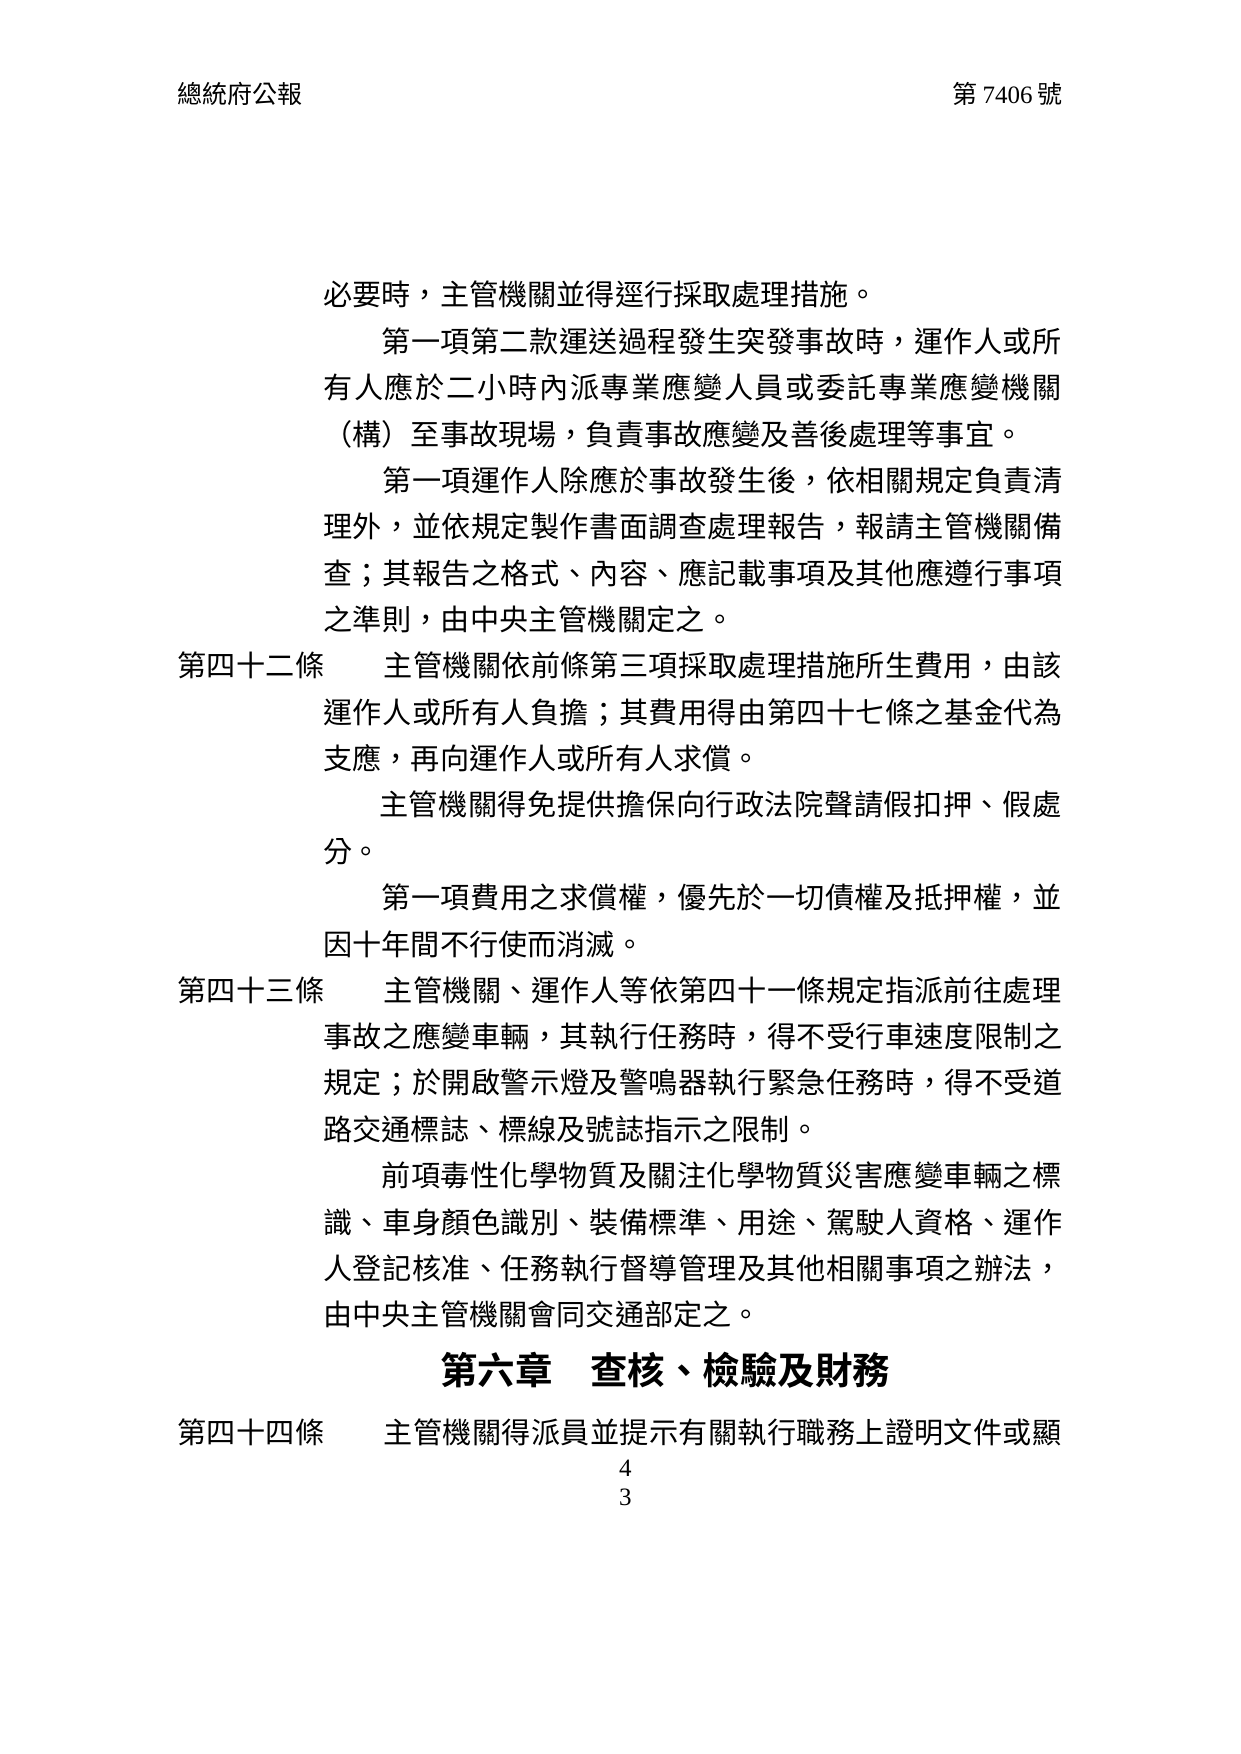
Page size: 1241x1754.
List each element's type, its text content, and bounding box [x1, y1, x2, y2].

text 第一項運作人除應於事故發生後，依相關規定負責清理外，並依規定製作書面調查處理報告，報請主管機關備查；其報告之格式、內容、應記載事項及其他應遵行事項之準則，由中央主管機關定之。 [323, 454, 1063, 640]
text 第四十三條 主管機關、運作人等依第四十一條規定指派前往處理事故之應變車輛，其執行任務時，得不受行車速度限制之規定；於開啟警示燈及警鳴器執行緊急任務時，得不受道路交通標誌、標線及號誌指示之限制。 [177, 964, 1063, 1149]
text 第四十四條 主管機關得派員並提示有關執行職務上證明文件或顯 [177, 1406, 1063, 1453]
text 第一項費用之求償權，優先於一切債權及抵押權，並因十年間不行使而消滅。 [323, 871, 1063, 964]
text 前項毒性化學物質及關注化學物質災害應變車輛之標識、車身顏色識別、裝備標準、用途、駕駛人資格、運作人登記核准、任務執行督導管理及其他相關事項之辦法，由中央主管機關會同交通部定之。 [323, 1149, 1063, 1335]
text 主管機關得免提供擔保向行政法院聲請假扣押、假處分。 [323, 779, 1063, 871]
text 第一項第二款運送過程發生突發事故時，運作人或所有人應於二小時內派專業應變人員或委託專業應變機關（構）至事故現場，負責事故應變及善後處理等事宜。 [323, 315, 1063, 454]
text 第六章 查核、檢驗及財務 [440, 1347, 1063, 1394]
text 必要時，主管機關並得逕行採取處理措施。 [323, 266, 1063, 315]
text 第四十二條 主管機關依前條第三項採取處理措施所生費用，由該運作人或所有人負擔；其費用得由第四十七條之基金代為支應，再向運作人或所有人求償。 [177, 640, 1063, 779]
